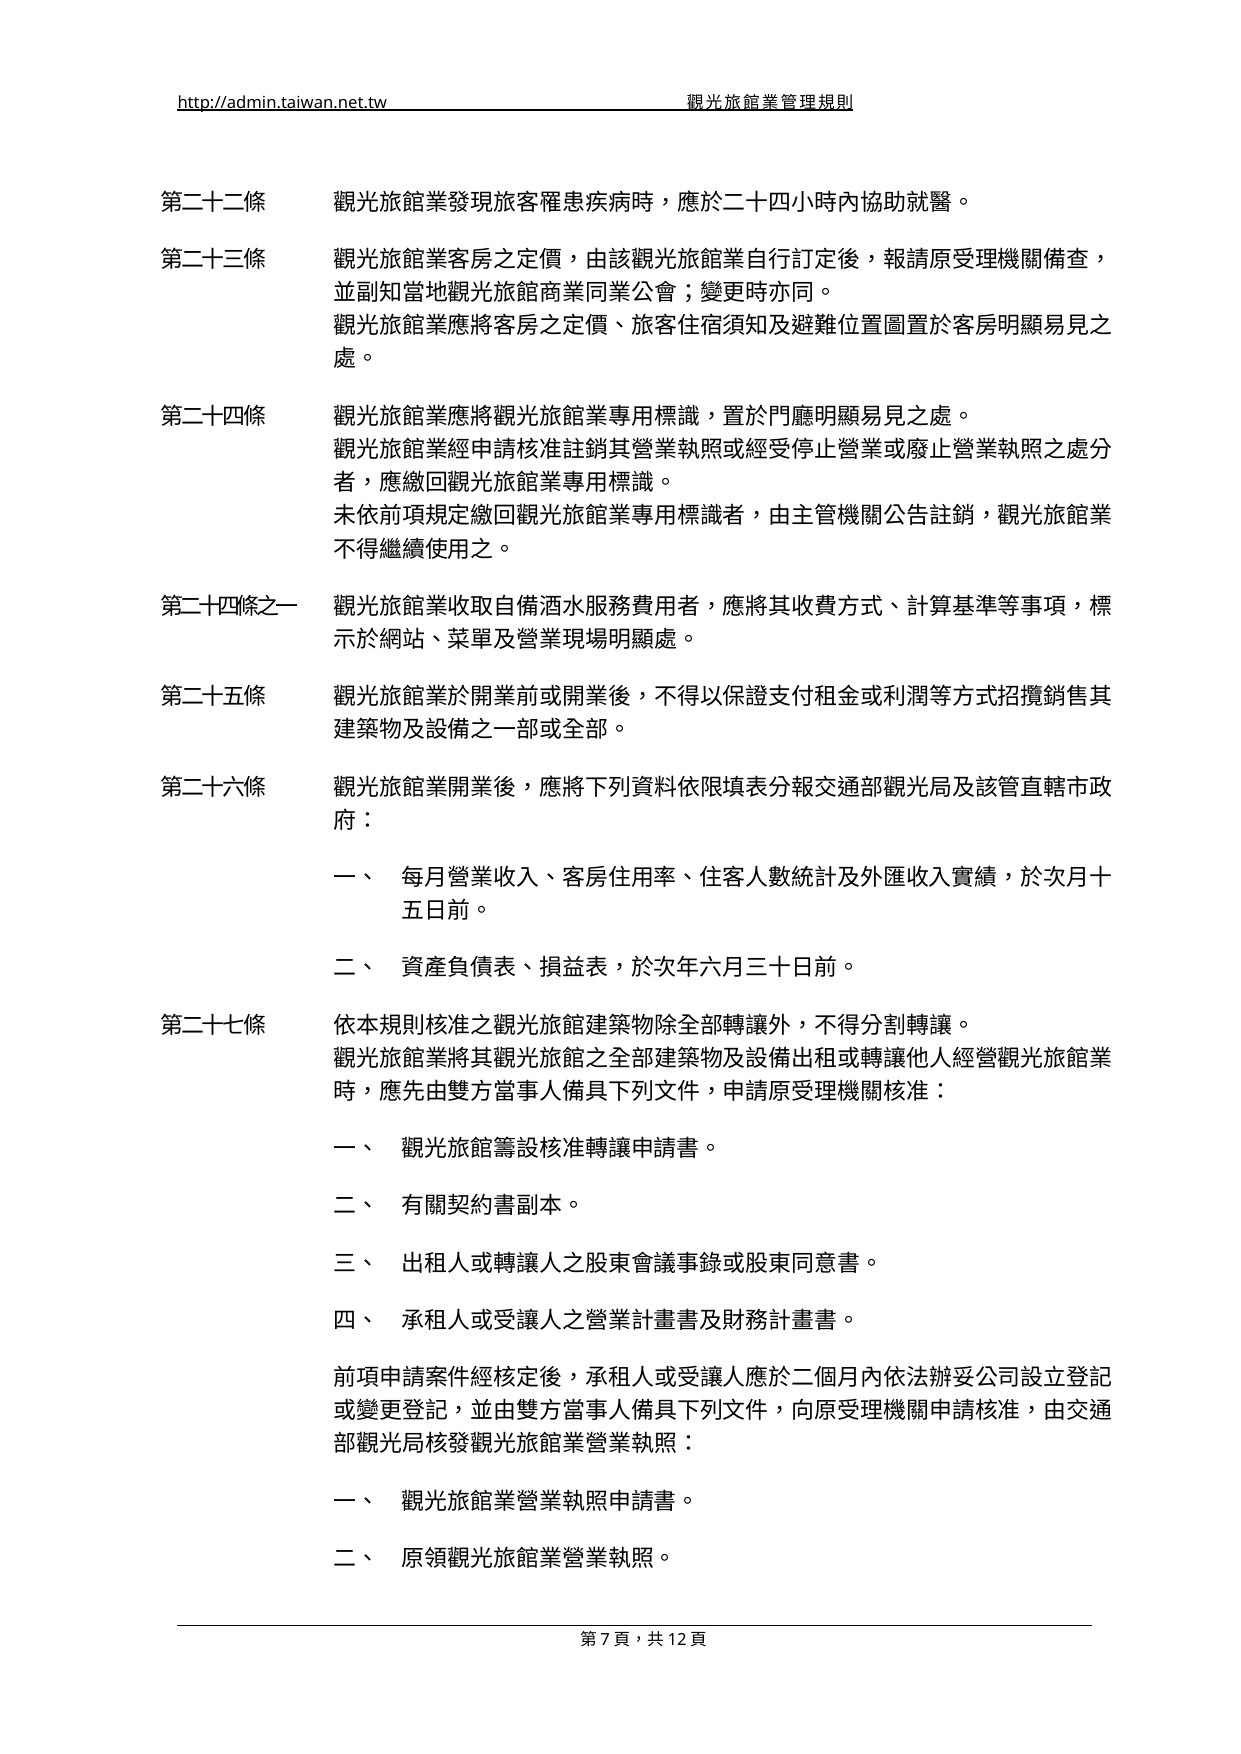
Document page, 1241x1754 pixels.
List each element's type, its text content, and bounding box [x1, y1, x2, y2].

table_cell 有關契約書副本。 [400, 1175, 1133, 1232]
table_cell 一、 [332, 1471, 400, 1528]
table_cell 原領觀光旅館業營業執照。 [400, 1528, 1133, 1574]
table_cell [159, 1233, 332, 1290]
table_cell 三、 [332, 1233, 400, 1290]
table_cell 依本規則核准之觀光旅館建築物除全部轉讓外，不得分割轉讓。 觀光旅館業將其觀光旅館之全部建築物及設備出租或轉讓他人經營觀光旅館業時，應先由雙方當事人備具下列文件，申請原受理機關核准： [332, 995, 1133, 1118]
table_cell 第二十七條 [159, 995, 332, 1118]
table_cell [159, 1471, 332, 1528]
table_cell 承租人或受讓人之營業計畫書及財務計畫書。 [400, 1290, 1133, 1347]
table_cell 前項申請案件經核定後，承租人或受讓人應於二個月內依法辦妥公司設立登記或變更登記，並由雙方當事人備具下列文件，向原受理機關申請核准，由交通部觀光局核發觀光旅館業營業執照： [332, 1347, 1133, 1471]
table_cell [159, 1528, 332, 1574]
table_cell 一、 [332, 847, 400, 937]
table_cell 第二十三條 [159, 229, 332, 386]
table_cell 一、 [332, 1118, 400, 1175]
table_cell 觀光旅館業開業後，應將下列資料依限填表分報交通部觀光局及該管直轄市政府： [332, 756, 1133, 847]
table_cell 觀光旅館籌設核准轉讓申請書。 [400, 1118, 1133, 1175]
table_cell [159, 1118, 332, 1175]
table_cell [159, 1347, 332, 1471]
table_cell [159, 937, 332, 994]
table_cell [159, 1290, 332, 1347]
table_cell 觀光旅館業營業執照申請書。 [400, 1471, 1133, 1528]
table_cell 第二十四條之一 [159, 576, 332, 666]
table_cell 出租人或轉讓人之股東會議事錄或股東同意書。 [400, 1233, 1133, 1290]
table_cell 四、 [332, 1290, 400, 1347]
table_cell 觀光旅館業於開業前或開業後，不得以保證支付租金或利潤等方式招攬銷售其建築物及設備之一部或全部。 [332, 666, 1133, 756]
table_cell 觀光旅館業收取自備酒水服務費用者，應將其收費方式、計算基準等事項，標示於網站、菜單及營業現場明顯處。 [332, 576, 1133, 666]
table_cell 第二十六條 [159, 756, 332, 847]
table_cell 觀光旅館業發現旅客罹患疾病時，應於二十四小時內協助就醫。 [332, 171, 1133, 229]
table_cell 二、 [332, 1528, 400, 1574]
table_cell 每月營業收入、客房住用率、住客人數統計及外匯收入實績，於次月十五日前。 [400, 847, 1133, 937]
table_cell 第二十二條 [159, 171, 332, 229]
table_header [1133, 171, 1152, 1574]
table_cell 第二十五條 [159, 666, 332, 756]
table_cell 二、 [332, 937, 400, 994]
table_cell [159, 1175, 332, 1232]
table_cell 資產負債表、損益表，於次年六月三十日前。 [400, 937, 1133, 994]
table_header [1152, 171, 1240, 1574]
table_cell [159, 847, 332, 937]
table_cell 觀光旅館業應將觀光旅館業專用標識，置於門廳明顯易見之處。 觀光旅館業經申請核准註銷其營業執照或經受停止營業或廢止營業執照之處分者，應繳回觀光旅館業專用標識。 未依前項規定繳回觀光旅館業專用標識者，由主管機關公告註銷，觀光旅館業不得繼續使用之。 [332, 386, 1133, 576]
table_cell 二、 [332, 1175, 400, 1232]
table_cell 第二十四條 [159, 386, 332, 576]
table_cell 觀光旅館業客房之定價，由該觀光旅館業自行訂定後，報請原受理機關備查，並副知當地觀光旅館商業同業公會；變更時亦同。 觀光旅館業應將客房之定價、旅客住宿須知及避難位置圖置於客房明顯易見之處。 [332, 229, 1133, 386]
